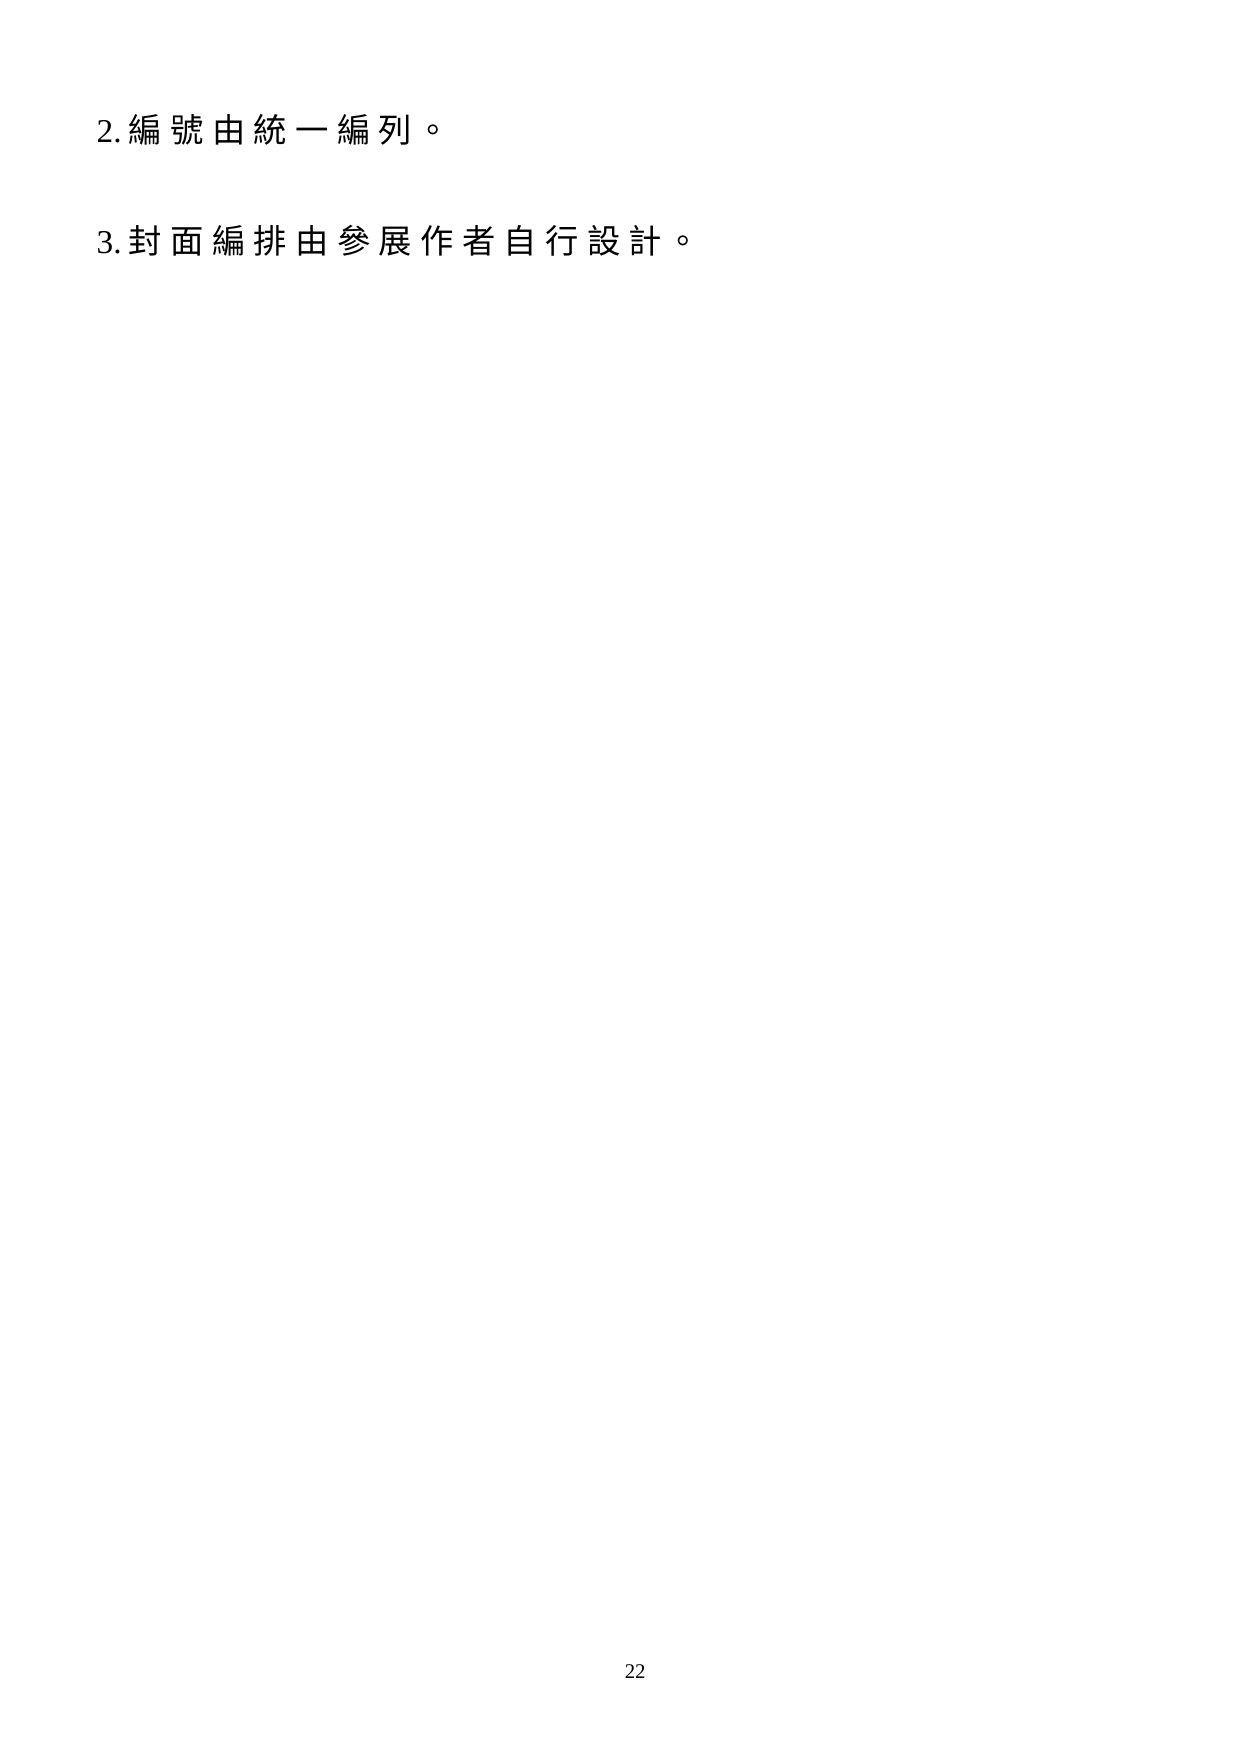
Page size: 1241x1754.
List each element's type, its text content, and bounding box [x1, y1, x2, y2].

text 2.編號由統一編列。 [93, 87, 1177, 149]
text 3.封面編排由參展作者自行設計。 [93, 197, 1177, 260]
